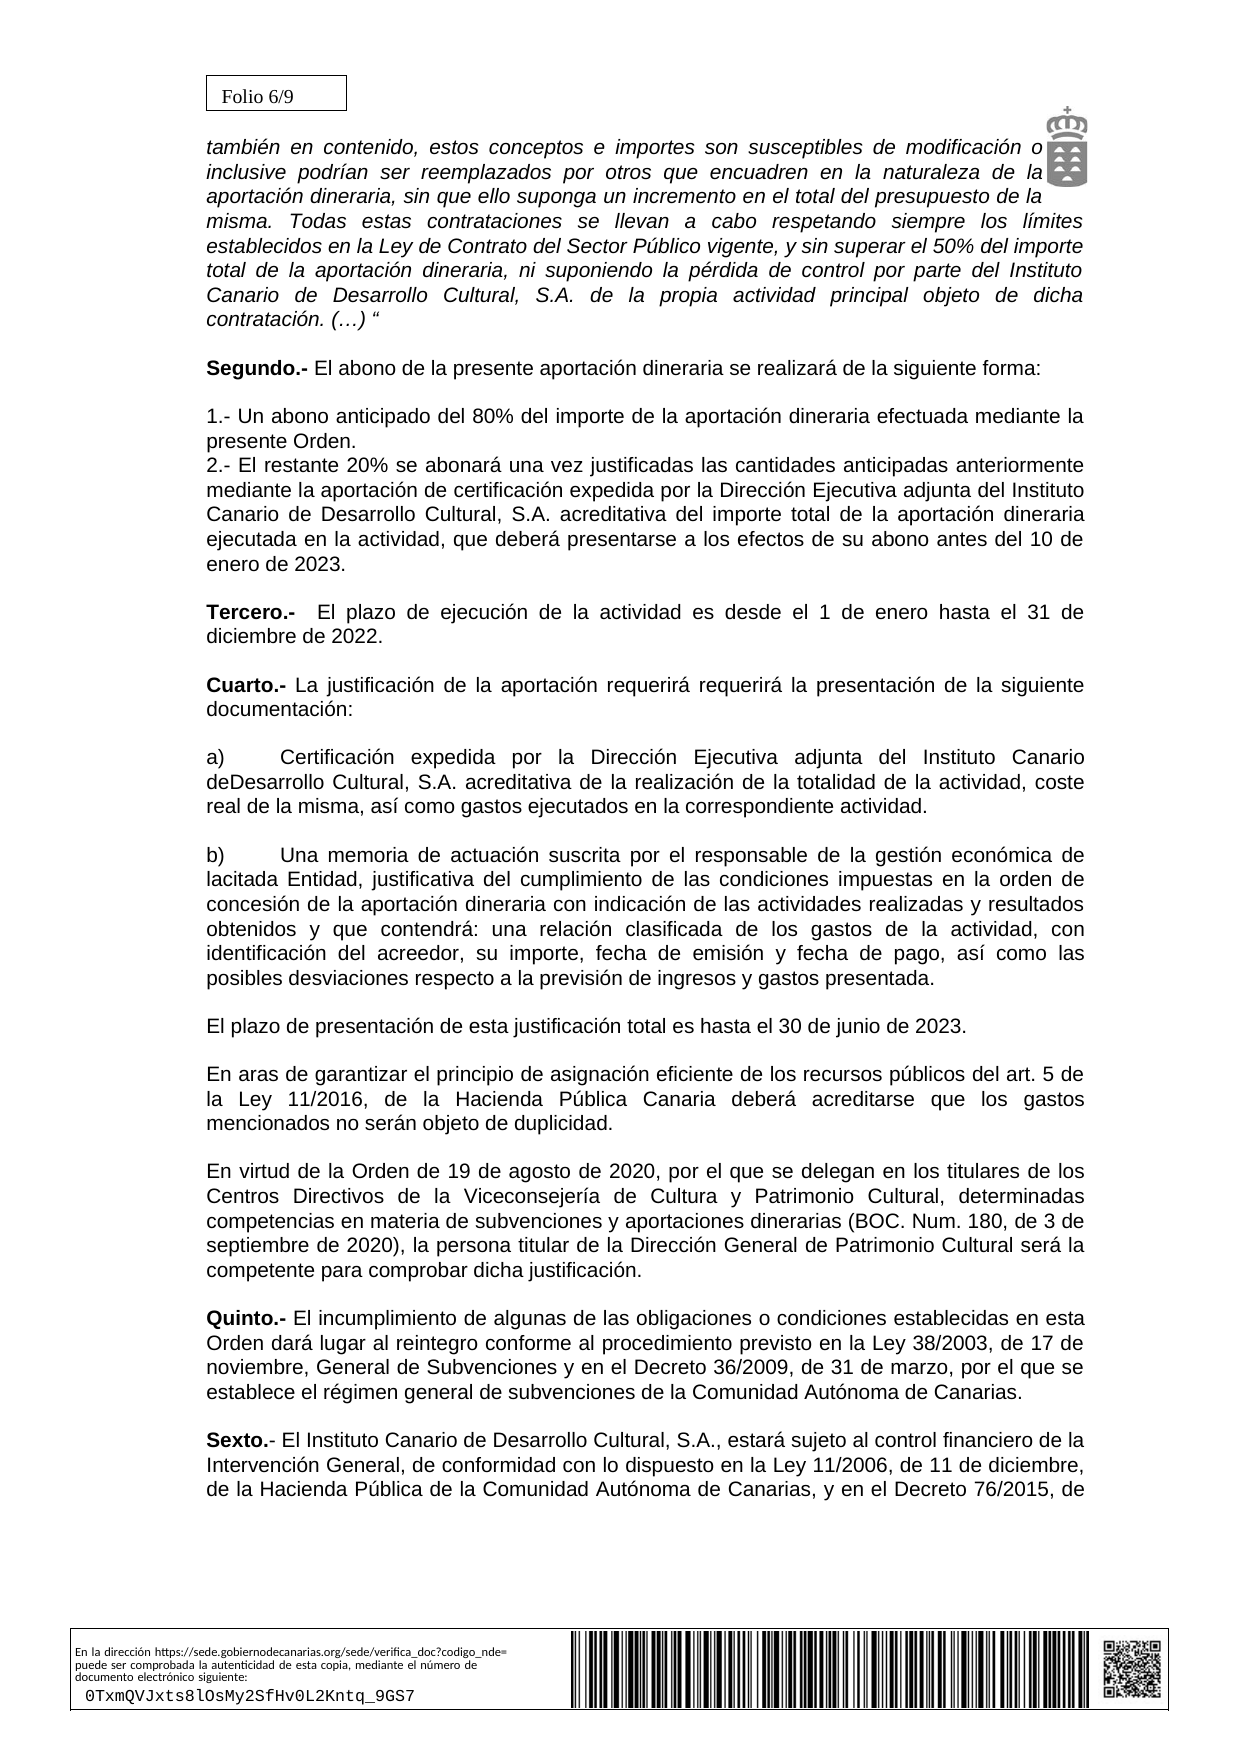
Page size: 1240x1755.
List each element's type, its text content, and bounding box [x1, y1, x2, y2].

text Tercero.- El plazo de ejecución de la actividad es desde el 1 de enero hasta el 31 de diciembre de 2022. [206, 599, 1086, 648]
text 1.- Un abono anticipado del 80% del importe de la aportación dineraria efectuada mediante la presente Orden. [206, 404, 1086, 452]
text 2.- El restante 20% se abonará una vez justificadas las cantidades anticipadas anteriormente mediante la aportación de certificación expedida por la Dirección Ejecutiva adjunta del Instituto Canario de Desarrollo Cultural, S.A. acreditativa del importe total de la aportación dineraria ejecutada en la actividad, que deberá presentarse a los efectos de su abono antes del 10 de enero de 2023. [206, 453, 1086, 575]
text Quinto.- El incumplimiento de algunas de las obligaciones o condiciones establecidas en esta Orden dará lugar al reintegro conforme al procedimiento previsto en la Ley 38/2003, de 17 de noviembre, General de Subvenciones y en el Decreto 36/2009, de 31 de marzo, por el que se establece el régimen general de subvenciones de la Comunidad Autónoma de Canarias. [206, 1306, 1086, 1404]
text En virtud de la Orden de 19 de agosto de 2020, por el que se delegan en los titulares de los Centros Directivos de la Viceconsejería de Cultura y Patrimonio Cultural, determinadas competencias en materia de subvenciones y aportaciones dinerarias (BOC. Num. 180, de 3 de septiembre de 2020), la persona titular de la Dirección General de Patrimonio Cultural será la competente para comprobar dicha justificación. [206, 1159, 1086, 1282]
text Segundo.- El abono de la presente aportación dineraria se realizará de la siguiente forma: [206, 356, 1086, 379]
text En aras de garantizar el principio de asignación eficiente de los recursos públicos del art. 5 de la Ley 11/2016, de la Hacienda Pública Canaria deberá acreditarse que los gastos mencionados no serán objeto de duplicidad. [206, 1062, 1086, 1135]
text también en contenido, estos conceptos e importes son susceptibles de modificación o inclusive podrían ser reemplazados por otros que encuadren en la naturaleza de la aportación dineraria, sin que ello suponga un incremento en el total del presupuesto de la misma. Todas estas contrataciones se llevan a cabo respetando siempre los límites establecidos en la Ley de Contrato del Sector Público vigente, y sin superar el 50% del importe total de la aportación dineraria, ni suponiendo la pérdida de control por parte del Instituto Canario de Desarrollo Cultural, S.A. de la propia actividad principal objeto de dicha contratación. (…) “ [206, 135, 1086, 331]
list Una memoria de actuación suscrita por el responsable de la gestión económica de lacitada Entidad, justificativa del cumplimiento de las condiciones impuestas en la orden de concesión de la aportación dineraria con indicación de las actividades realizadas y resultados obtenidos y que contendrá: una relación clasificada de los gastos de la actividad, con identificación del acreedor, su importe, fecha de emisión y fecha de pago, así como las posibles desviaciones respecto a la previsión de ingresos y gastos presentada. [206, 843, 1086, 989]
text El plazo de presentación de esta justificación total es hasta el 30 de junio de 2023. [206, 1014, 1086, 1038]
text Cuarto.- La justificación de la aportación requerirá requerirá la presentación de la siguiente documentación: [206, 672, 1086, 721]
text Sexto.- El Instituto Canario de Desarrollo Cultural, S.A., estará sujeto al control financiero de la Intervención General, de conformidad con lo dispuesto en la Ley 11/2006, de 11 de diciembre, de la Hacienda Pública de la Comunidad Autónoma de Canarias, y en el Decreto 76/2015, de [206, 1428, 1086, 1501]
list Certificación expedida por la Dirección Ejecutiva adjunta del Instituto Canario deDesarrollo Cultural, S.A. acreditativa de la realización de la totalidad de la actividad, coste real de la misma, así como gastos ejecutados en la correspondiente actividad. [206, 745, 1086, 818]
